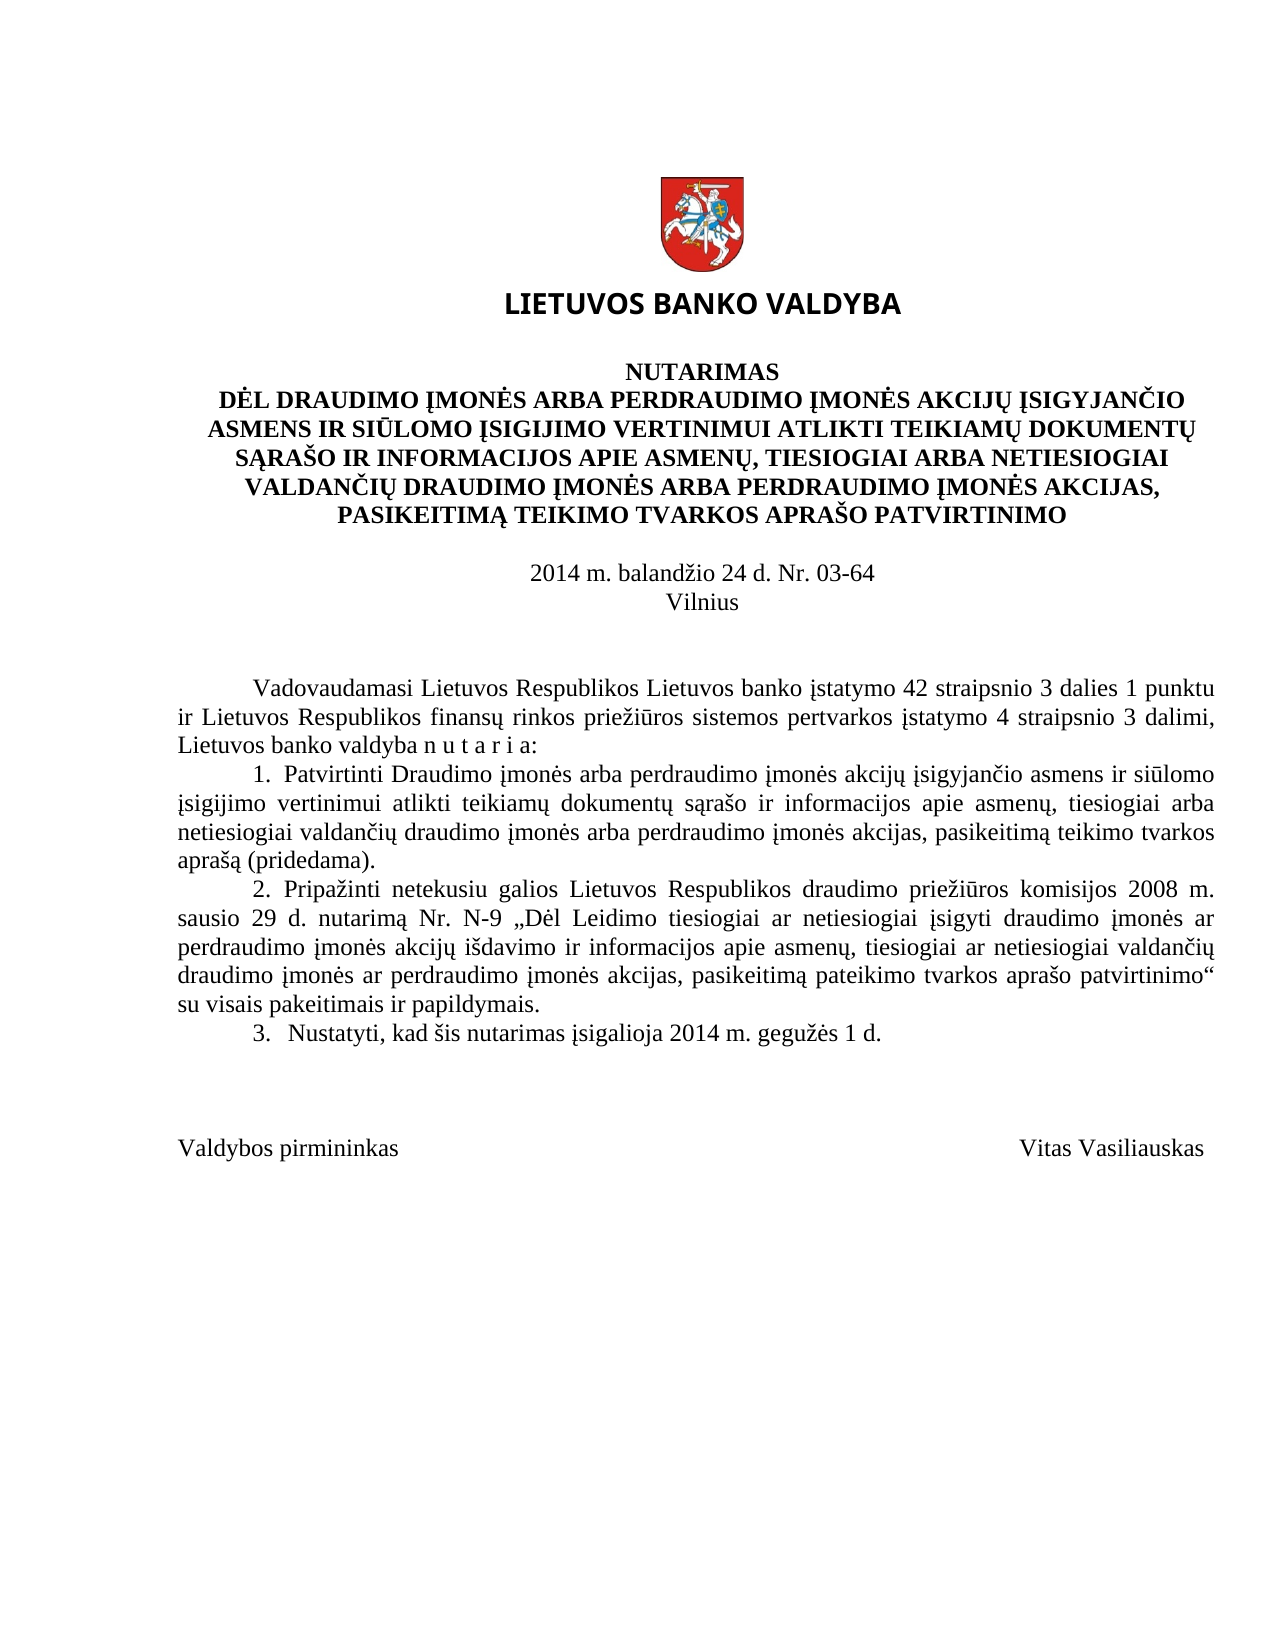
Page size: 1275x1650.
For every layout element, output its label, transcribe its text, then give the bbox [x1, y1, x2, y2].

text DĖL DRAUDIMO ĮMONĖS ARBA PERDRAUDIMO ĮMONĖS AKCIJŲ ĮSIGYJANČIO ASMENS IR SIŪLOMO ĮSIGIJIMO VERTINIMUI ATLIKTI TEIKIAMŲ DOKUMENTŲ SĄRAŠO IR INFORMACIJOS APIE ASMENŲ, TIESIOGIAI ARBA NETIESIOGIAI VALDANČIŲ DRAUDIMO ĮMONĖS ARBA PERDRAUDIMO ĮMONĖS AKCIJAS, PASIKEITIMĄ TEIKIMO TVARKOS APRAŠO PATVIRTINIMO [188, 386, 1216, 529]
text Valdybos pirmininkas Vitas Vasiliauskas [177, 1133, 1216, 1162]
text 2. Pripažinti netekusiu galios Lietuvos Respublikos draudimo priežiūros komisijos 2008 m. sausio 29 d. nutarimą Nr. N-9 „Dėl Leidimo tiesiogiai ar netiesiogiai įsigyti draudimo įmonės ar perdraudimo įmonės akcijų išdavimo ir informacijos apie asmenų, tiesiogiai ar netiesiogiai valdančių draudimo įmonės ar perdraudimo įmonės akcijas, pasikeitimą pateikimo tvarkos aprašo patvirtinimo“ su visais pakeitimais ir papildymais. [177, 874, 1216, 1018]
text Vadovaudamasi Lietuvos Respublikos Lietuvos banko įstatymo 42 straipsnio 3 dalies 1 punktu ir Lietuvos Respublikos finansų rinkos priežiūros sistemos pertvarkos įstatymo 4 straipsnio 3 dalimi, Lietuvos banko valdyba n u t a r i a: [177, 673, 1216, 759]
text Vilnius [188, 587, 1216, 616]
text LIETUVOS BANKO VALDYBA [188, 283, 1216, 323]
text 2014 m. balandžio 24 d. Nr. 03-64 [188, 558, 1216, 587]
text 3. Nustatyti, kad šis nutarimas įsigalioja 2014 m. gegužės 1 d. [234, 1018, 1216, 1047]
text NUTARIMAS [188, 357, 1216, 386]
text 1. Patvirtinti Draudimo įmonės arba perdraudimo įmonės akcijų įsigyjančio asmens ir siūlomo įsigijimo vertinimui atlikti teikiamų dokumentų sąrašo ir informacijos apie asmenų, tiesiogiai arba netiesiogiai valdančių draudimo įmonės arba perdraudimo įmonės akcijas, pasikeitimą teikimo tvarkos aprašą (pridedama). [177, 759, 1216, 874]
